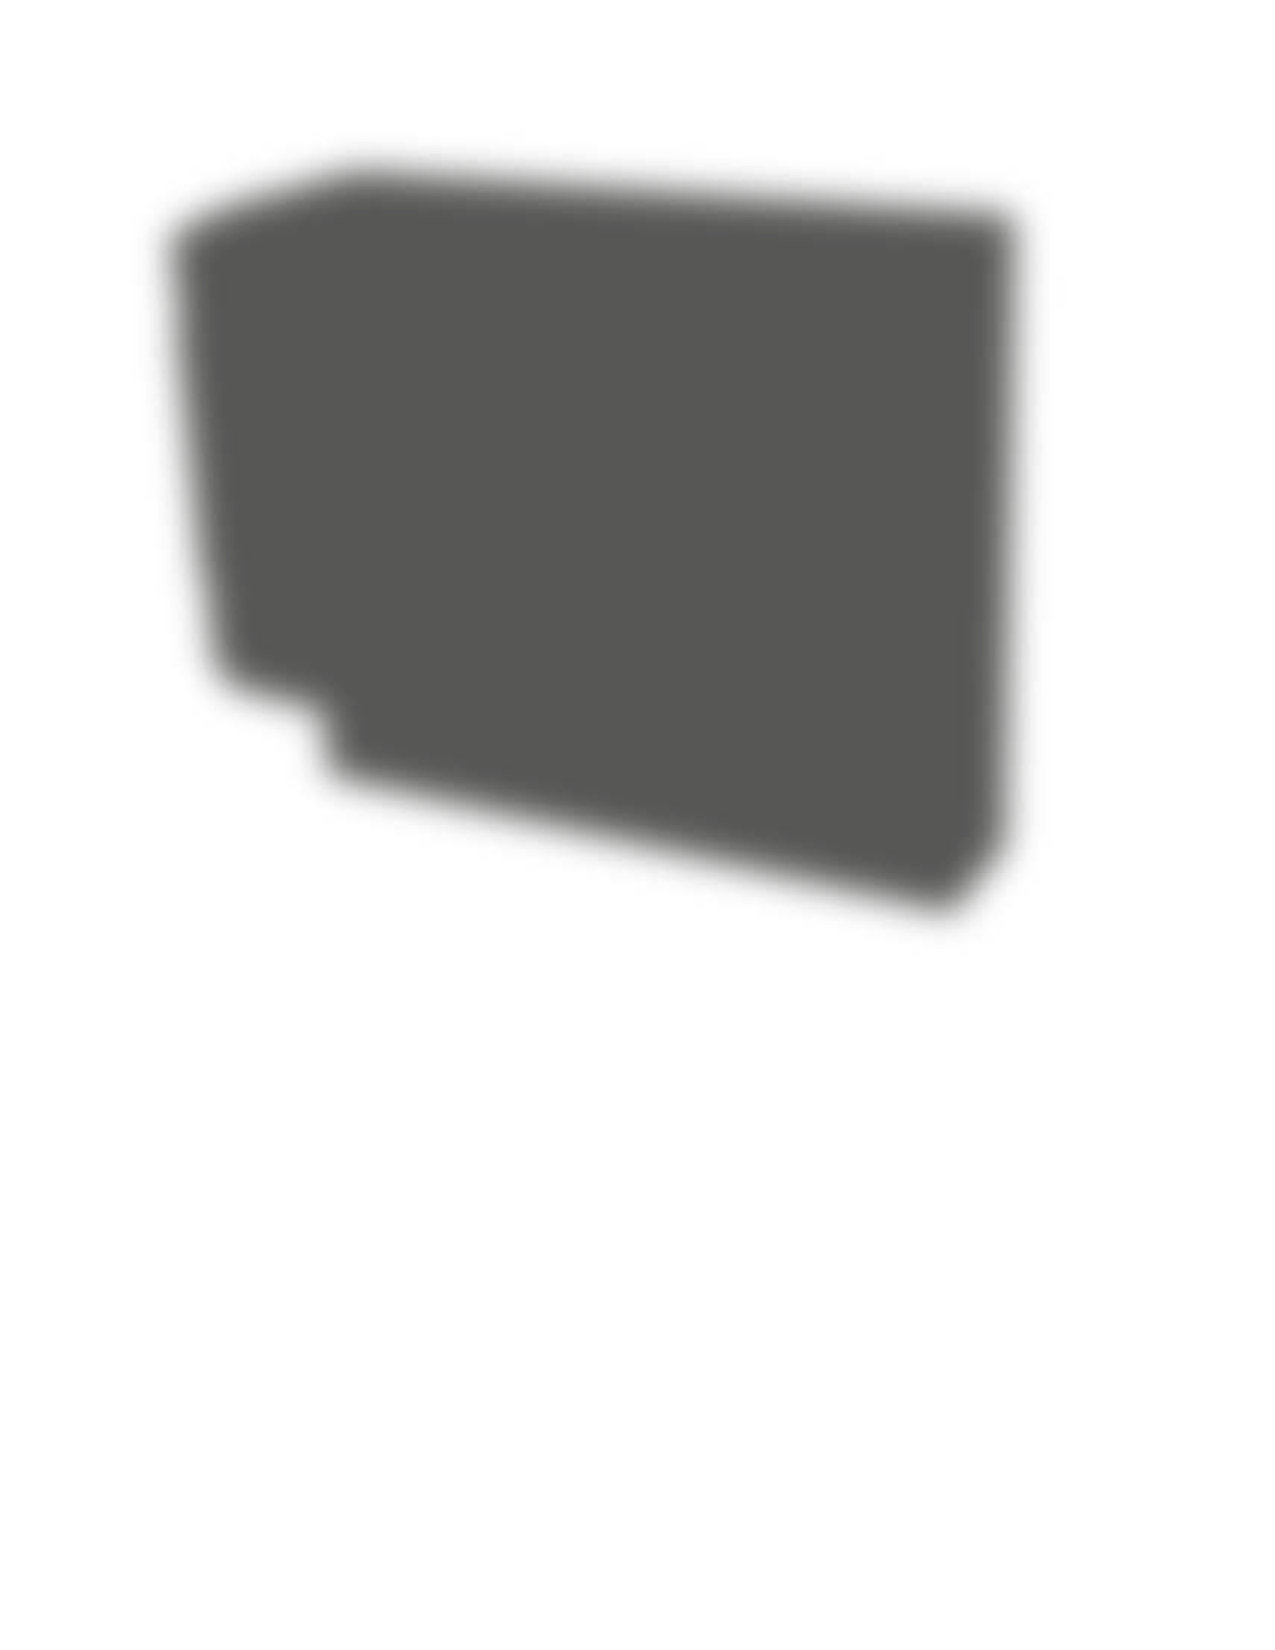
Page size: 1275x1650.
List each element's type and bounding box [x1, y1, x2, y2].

picture [118, 118, 1068, 965]
